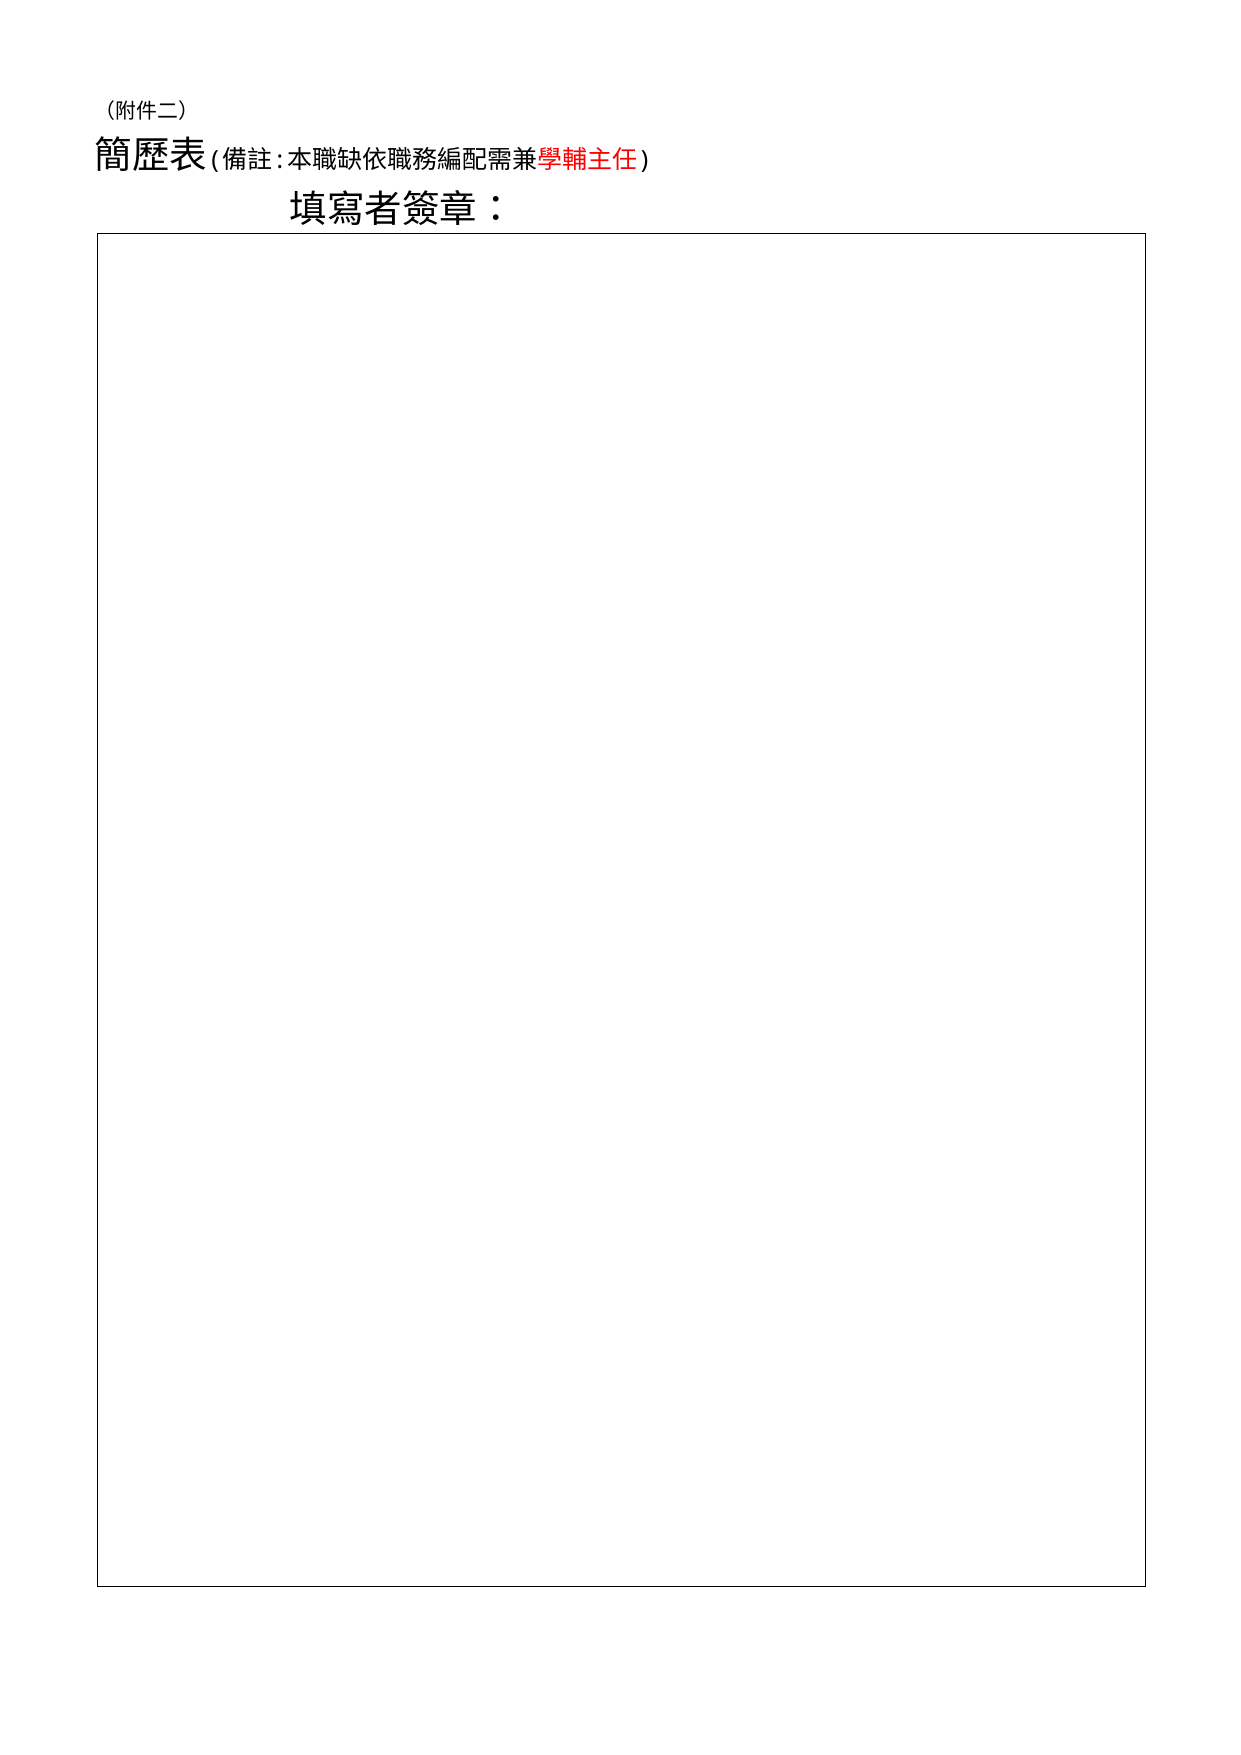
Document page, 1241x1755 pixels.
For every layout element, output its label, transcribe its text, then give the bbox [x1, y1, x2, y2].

text 簡歷表(備註:本職缺依職務編配需兼學輔主任) [94, 125, 1146, 179]
text 填寫者簽章： [94, 179, 1146, 233]
text （附件二） [94, 94, 1146, 125]
table_header [98, 234, 1145, 1586]
